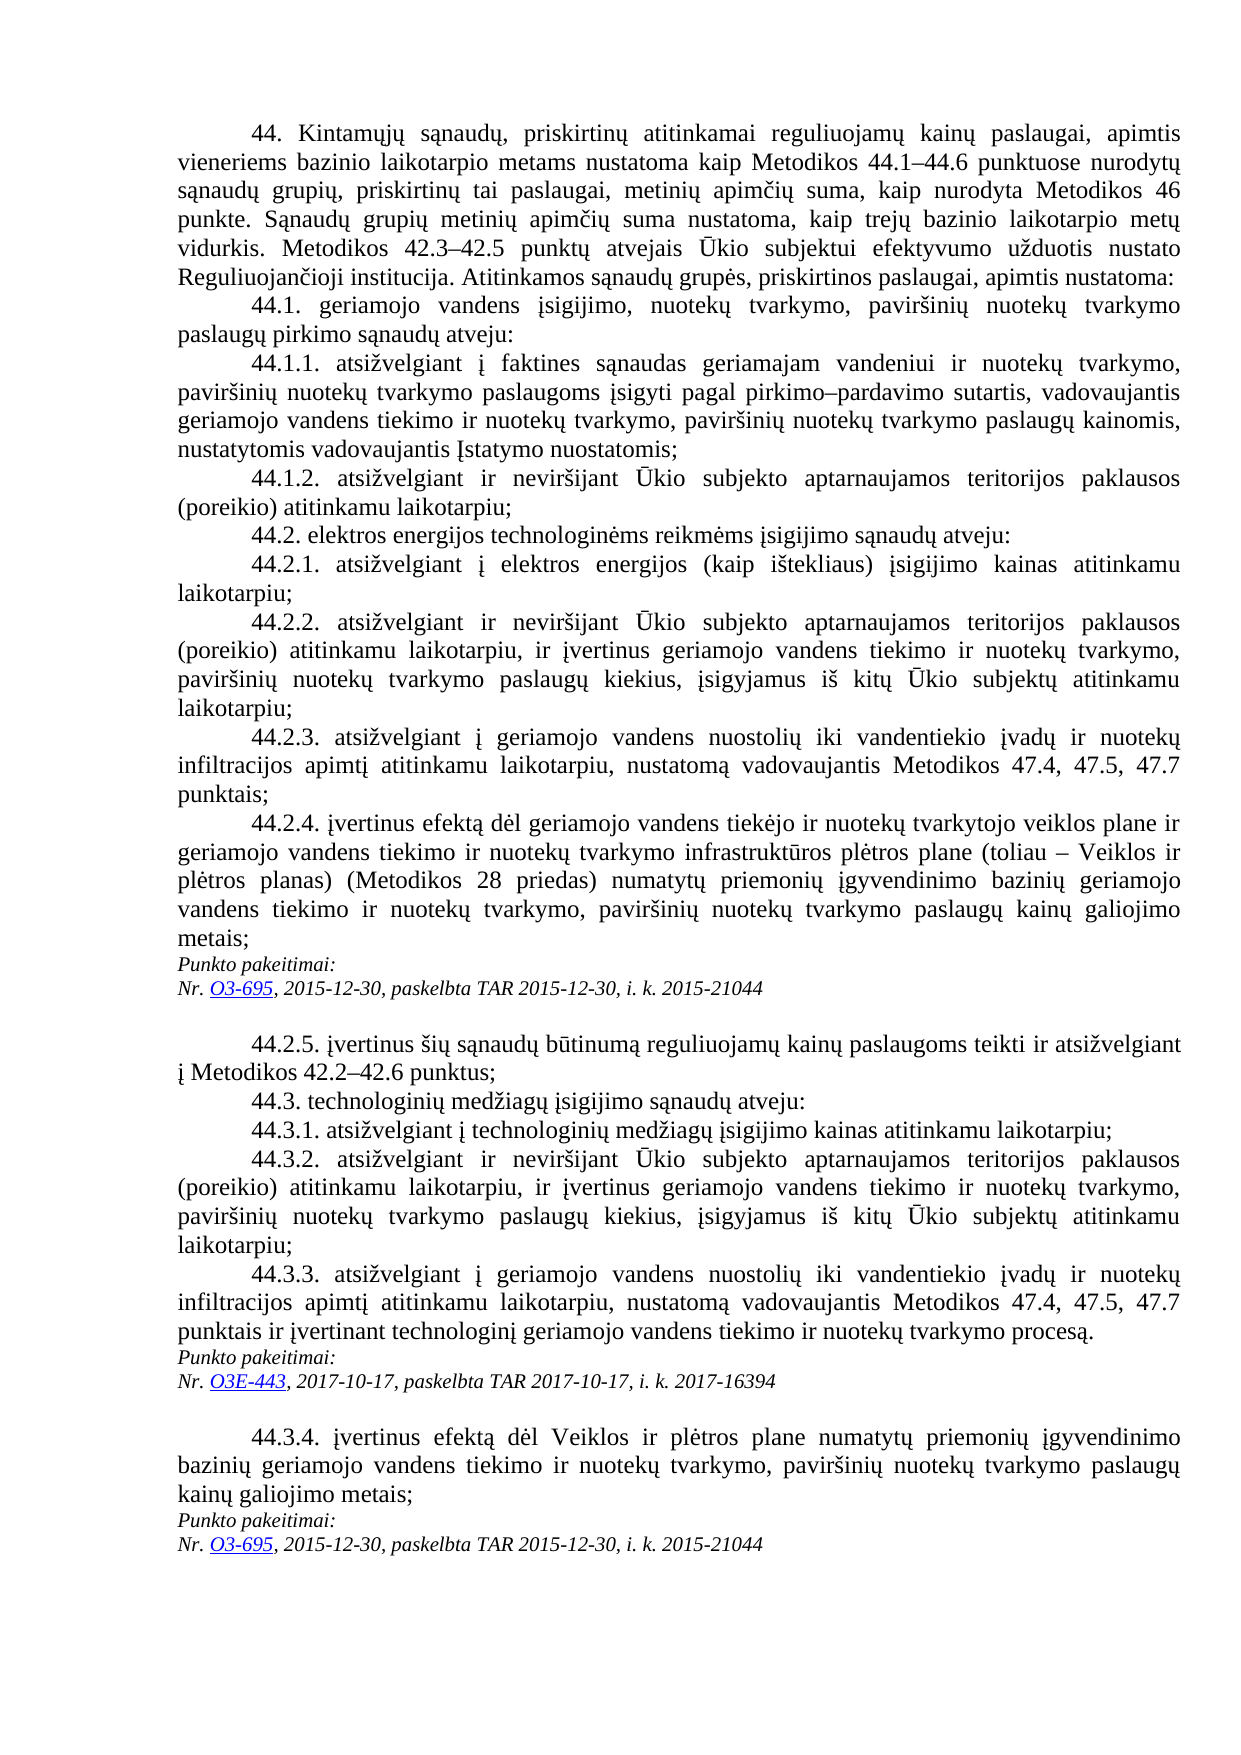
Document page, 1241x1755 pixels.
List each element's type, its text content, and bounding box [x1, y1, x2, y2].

text 44.2.1. atsižvelgiant į elektros energijos (kaip ištekliaus) įsigijimo kainas atitinkamu laikotarpiu; [177, 549, 1181, 607]
text Nr. O3-695, 2015-12-30, paskelbta TAR 2015-12-30, i. k. 2015-21044 [177, 1532, 1181, 1556]
text 44.3.2. atsižvelgiant ir neviršijant Ūkio subjekto aptarnaujamos teritorijos paklausos (poreikio) atitinkamu laikotarpiu, ir įvertinus geriamojo vandens tiekimo ir nuotekų tvarkymo, paviršinių nuotekų tvarkymo paslaugų kiekius, įsigyjamus iš kitų Ūkio subjektų atitinkamu laikotarpiu; [177, 1144, 1181, 1259]
text Nr. O3-695, 2015-12-30, paskelbta TAR 2015-12-30, i. k. 2015-21044 [177, 976, 1181, 1000]
text 44.1.1. atsižvelgiant į faktines sąnaudas geriamajam vandeniui ir nuotekų tvarkymo, paviršinių nuotekų tvarkymo paslaugoms įsigyti pagal pirkimo–pardavimo sutartis, vadovaujantis geriamojo vandens tiekimo ir nuotekų tvarkymo, paviršinių nuotekų tvarkymo paslaugų kainomis, nustatytomis vadovaujantis Įstatymo nuostatomis; [177, 348, 1181, 463]
text 44.2. elektros energijos technologinėms reikmėms įsigijimo sąnaudų atveju: [177, 521, 1181, 549]
text 44.1. geriamojo vandens įsigijimo, nuotekų tvarkymo, paviršinių nuotekų tvarkymo paslaugų pirkimo sąnaudų atveju: [177, 291, 1181, 348]
text 44.3.1. atsižvelgiant į technologinių medžiagų įsigijimo kainas atitinkamu laikotarpiu; [251, 1115, 1181, 1144]
text Punkto pakeitimai: [177, 1345, 1181, 1369]
text 44.3.3. atsižvelgiant į geriamojo vandens nuostolių iki vandentiekio įvadų ir nuotekų infiltracijos apimtį atitinkamu laikotarpiu, nustatomą vadovaujantis Metodikos 47.4, 47.5, 47.7 punktais ir įvertinant technologinį geriamojo vandens tiekimo ir nuotekų tvarkymo procesą. [177, 1259, 1181, 1345]
text 44.2.5. įvertinus šių sąnaudų būtinumą reguliuojamų kainų paslaugoms teikti ir atsižvelgiant į Metodikos 42.2–42.6 punktus; [177, 1029, 1181, 1086]
text Punkto pakeitimai: [177, 952, 1181, 976]
text 44.2.4. įvertinus efektą dėl geriamojo vandens tiekėjo ir nuotekų tvarkytojo veiklos plane ir geriamojo vandens tiekimo ir nuotekų tvarkymo infrastruktūros plėtros plane (toliau – Veiklos ir plėtros planas) (Metodikos 28 priedas) numatytų priemonių įgyvendinimo bazinių geriamojo vandens tiekimo ir nuotekų tvarkymo, paviršinių nuotekų tvarkymo paslaugų kainų galiojimo metais; [177, 808, 1181, 952]
text 44.2.2. atsižvelgiant ir neviršijant Ūkio subjekto aptarnaujamos teritorijos paklausos (poreikio) atitinkamu laikotarpiu, ir įvertinus geriamojo vandens tiekimo ir nuotekų tvarkymo, paviršinių nuotekų tvarkymo paslaugų kiekius, įsigyjamus iš kitų Ūkio subjektų atitinkamu laikotarpiu; [177, 607, 1181, 722]
text 44. Kintamųjų sąnaudų, priskirtinų atitinkamai reguliuojamų kainų paslaugai, apimtis vieneriems bazinio laikotarpio metams nustatoma kaip Metodikos 44.1–44.6 punktuose nurodytų sąnaudų grupių, priskirtinų tai paslaugai, metinių apimčių suma, kaip nurodyta Metodikos 46 punkte. Sąnaudų grupių metinių apimčių suma nustatoma, kaip trejų bazinio laikotarpio metų vidurkis. Metodikos 42.3–42.5 punktų atvejais Ūkio subjektui efektyvumo užduotis nustato Reguliuojančioji institucija. Atitinkamos sąnaudų grupės, priskirtinos paslaugai, apimtis nustatoma: [177, 118, 1181, 291]
text Punkto pakeitimai: [177, 1508, 1181, 1532]
text 44.1.2. atsižvelgiant ir neviršijant Ūkio subjekto aptarnaujamos teritorijos paklausos (poreikio) atitinkamu laikotarpiu; [177, 463, 1181, 521]
text 44.3. technologinių medžiagų įsigijimo sąnaudų atveju: [177, 1086, 1181, 1115]
text 44.2.3. atsižvelgiant į geriamojo vandens nuostolių iki vandentiekio įvadų ir nuotekų infiltracijos apimtį atitinkamu laikotarpiu, nustatomą vadovaujantis Metodikos 47.4, 47.5, 47.7 punktais; [177, 722, 1181, 808]
text Nr. O3E-443, 2017-10-17, paskelbta TAR 2017-10-17, i. k. 2017-16394 [177, 1369, 1181, 1393]
text 44.3.4. įvertinus efektą dėl Veiklos ir plėtros plane numatytų priemonių įgyvendinimo bazinių geriamojo vandens tiekimo ir nuotekų tvarkymo, paviršinių nuotekų tvarkymo paslaugų kainų galiojimo metais; [177, 1422, 1181, 1508]
